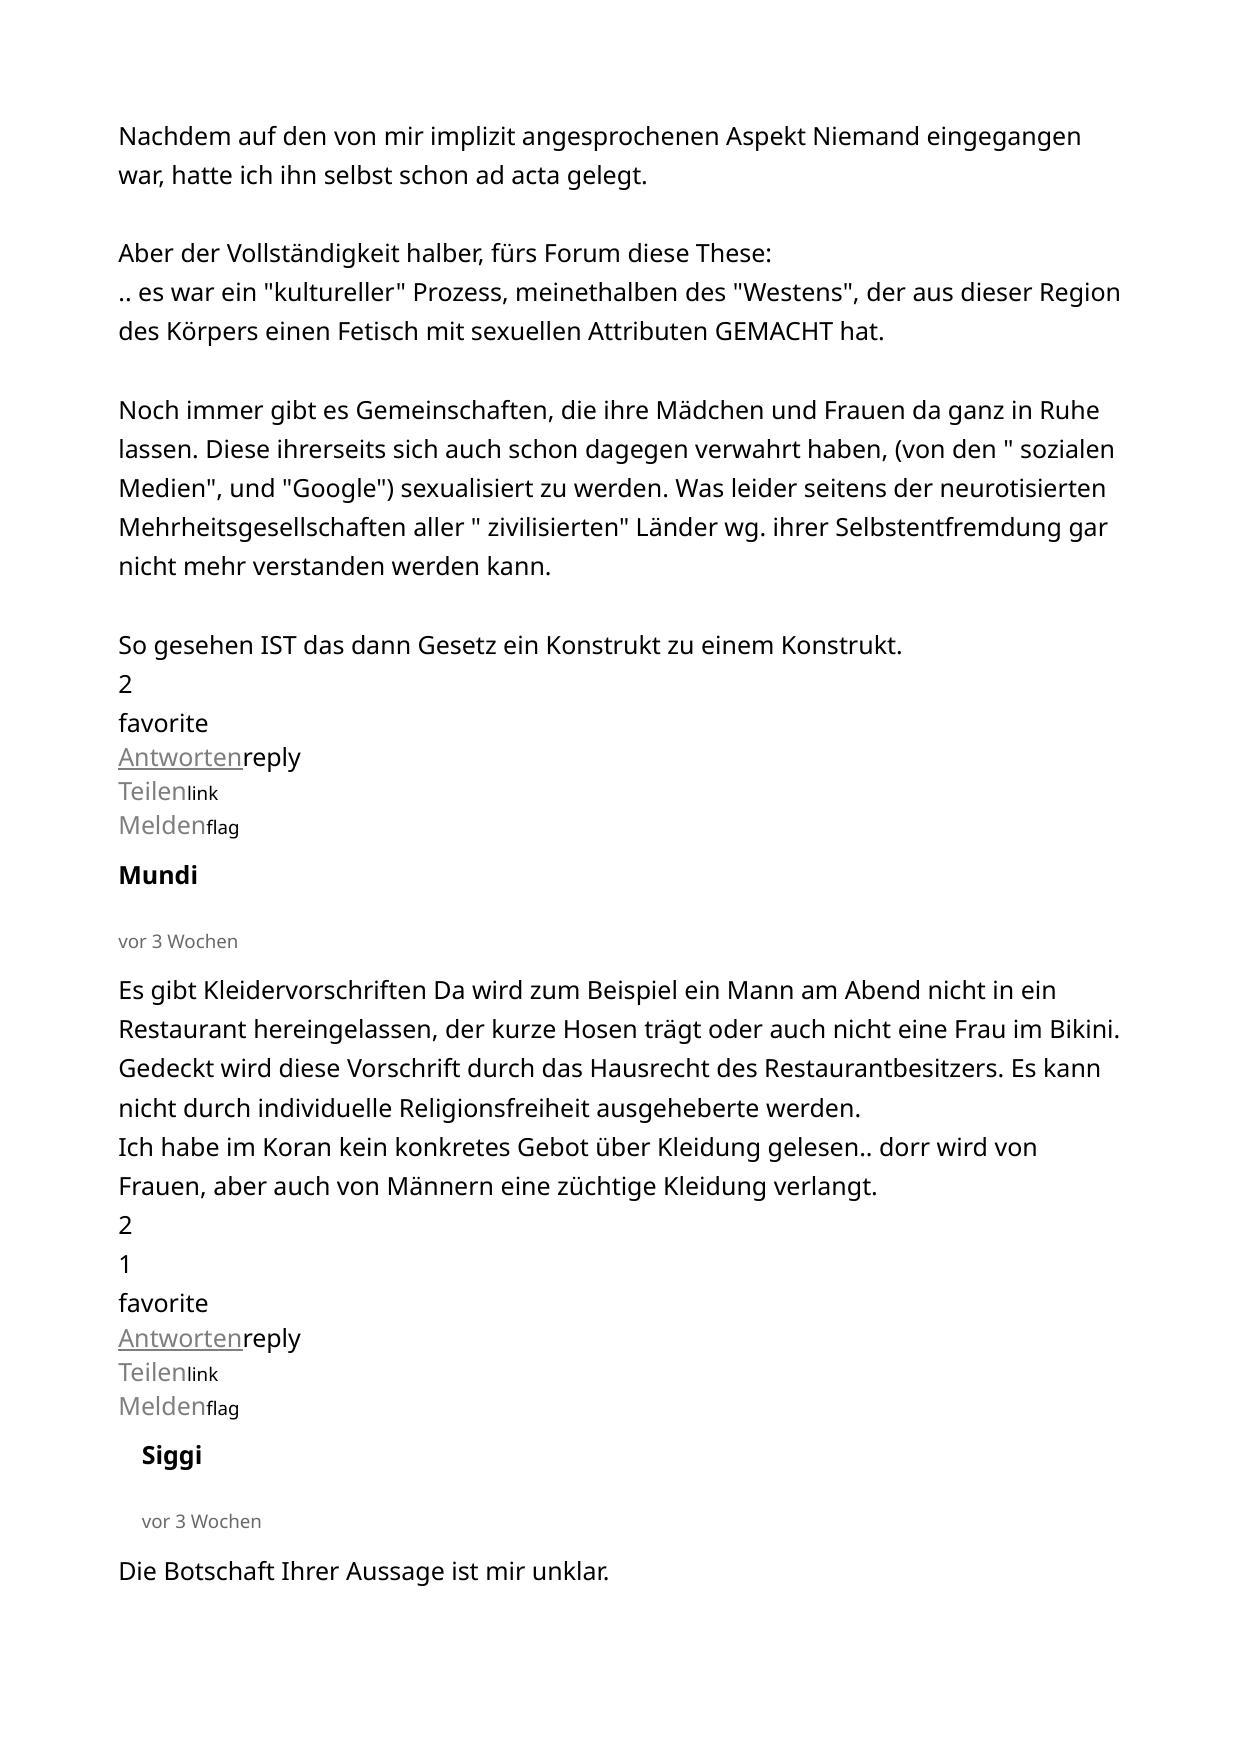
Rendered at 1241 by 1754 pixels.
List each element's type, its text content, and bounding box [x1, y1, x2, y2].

text Teilenlink [118, 774, 1122, 808]
text favorite [118, 706, 1122, 740]
text Antwortenreply [118, 740, 1122, 774]
text 2 [118, 1208, 1122, 1242]
text Die Botschaft Ihrer Aussage ist mir unklar. [118, 1553, 1122, 1627]
text Meldenflag [118, 808, 1122, 842]
text 2 [118, 666, 1122, 701]
text Es gibt Kleidervorschriften Da wird zum Beispiel ein Mann am Abend nicht in ein Restaurant hereingelassen, der kurze Hosen trägt oder auch nicht eine Frau im Bikini. Gedeckt wird diese Vorschrift durch das Hausrecht des Restaurantbesitzers. Es kann nicht durch individuelle Religionsfreiheit ausgeheberte werden. Ich habe im Koran kein konkretes Gebot über Kleidung gelesen.. dorr wird von Frauen, aber auch von Männern eine züchtige Kleidung verlangt. [118, 973, 1122, 1203]
text Antwortenreply [118, 1320, 1122, 1354]
text Siggi [142, 1438, 1114, 1472]
text Mundi [118, 857, 1114, 892]
text favorite [118, 1286, 1122, 1320]
text Meldenflag [118, 1388, 1122, 1422]
text Teilenlink [118, 1354, 1122, 1388]
text vor 3 Wochen [118, 928, 1117, 953]
text vor 3 Wochen [142, 1508, 1117, 1534]
text Nachdem auf den von mir implizit angesprochenen Aspekt Niemand eingegangen war, hatte ich ihn selbst schon ad acta gelegt. Aber der Vollständigkeit halber, fürs Forum diese These: .. es war ein "kultureller" Prozess, meinethalben des "Westens", der aus dieser Region des Körpers einen Fetisch mit sexuellen Attributen GEMACHT hat. Noch immer gibt es Gemeinschaften, die ihre Mädchen und Frauen da ganz in Ruhe lassen. Diese ihrerseits sich auch schon dagegen verwahrt haben, (von den " sozialen Medien", und "Google") sexualisiert zu werden. Was leider seitens der neurotisierten Mehrheitsgesellschaften aller " zivilisierten" Länder wg. ihrer Selbstentfremdung gar nicht mehr verstanden werden kann. So gesehen IST das dann Gesetz ein Konstrukt zu einem Konstrukt. [118, 118, 1122, 661]
text 1 [118, 1247, 1122, 1281]
